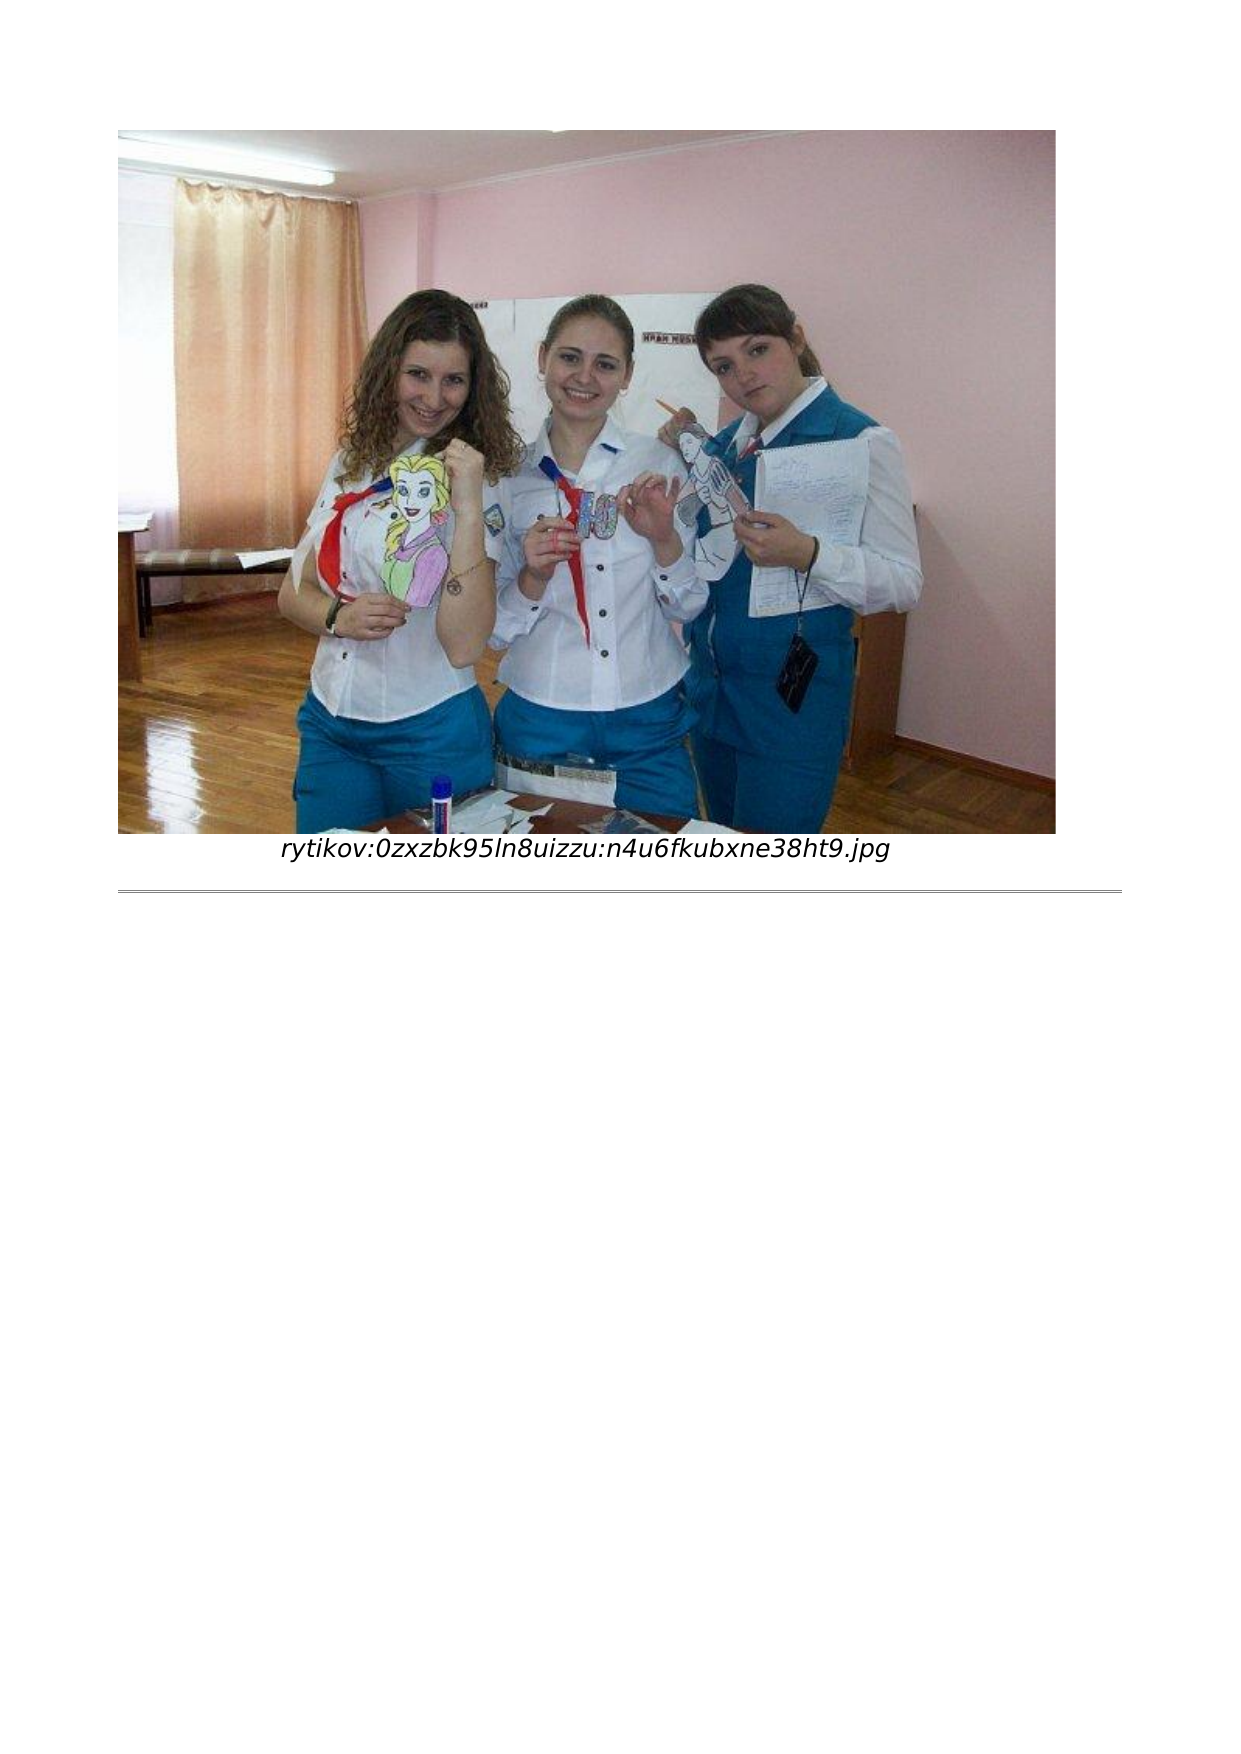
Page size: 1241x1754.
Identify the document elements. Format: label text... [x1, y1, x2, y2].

text rytikov:0zxzbk95ln8uizzu:n4u6fkubxne38ht9.jpg [118, 834, 1056, 863]
picture [118, 130, 1056, 834]
